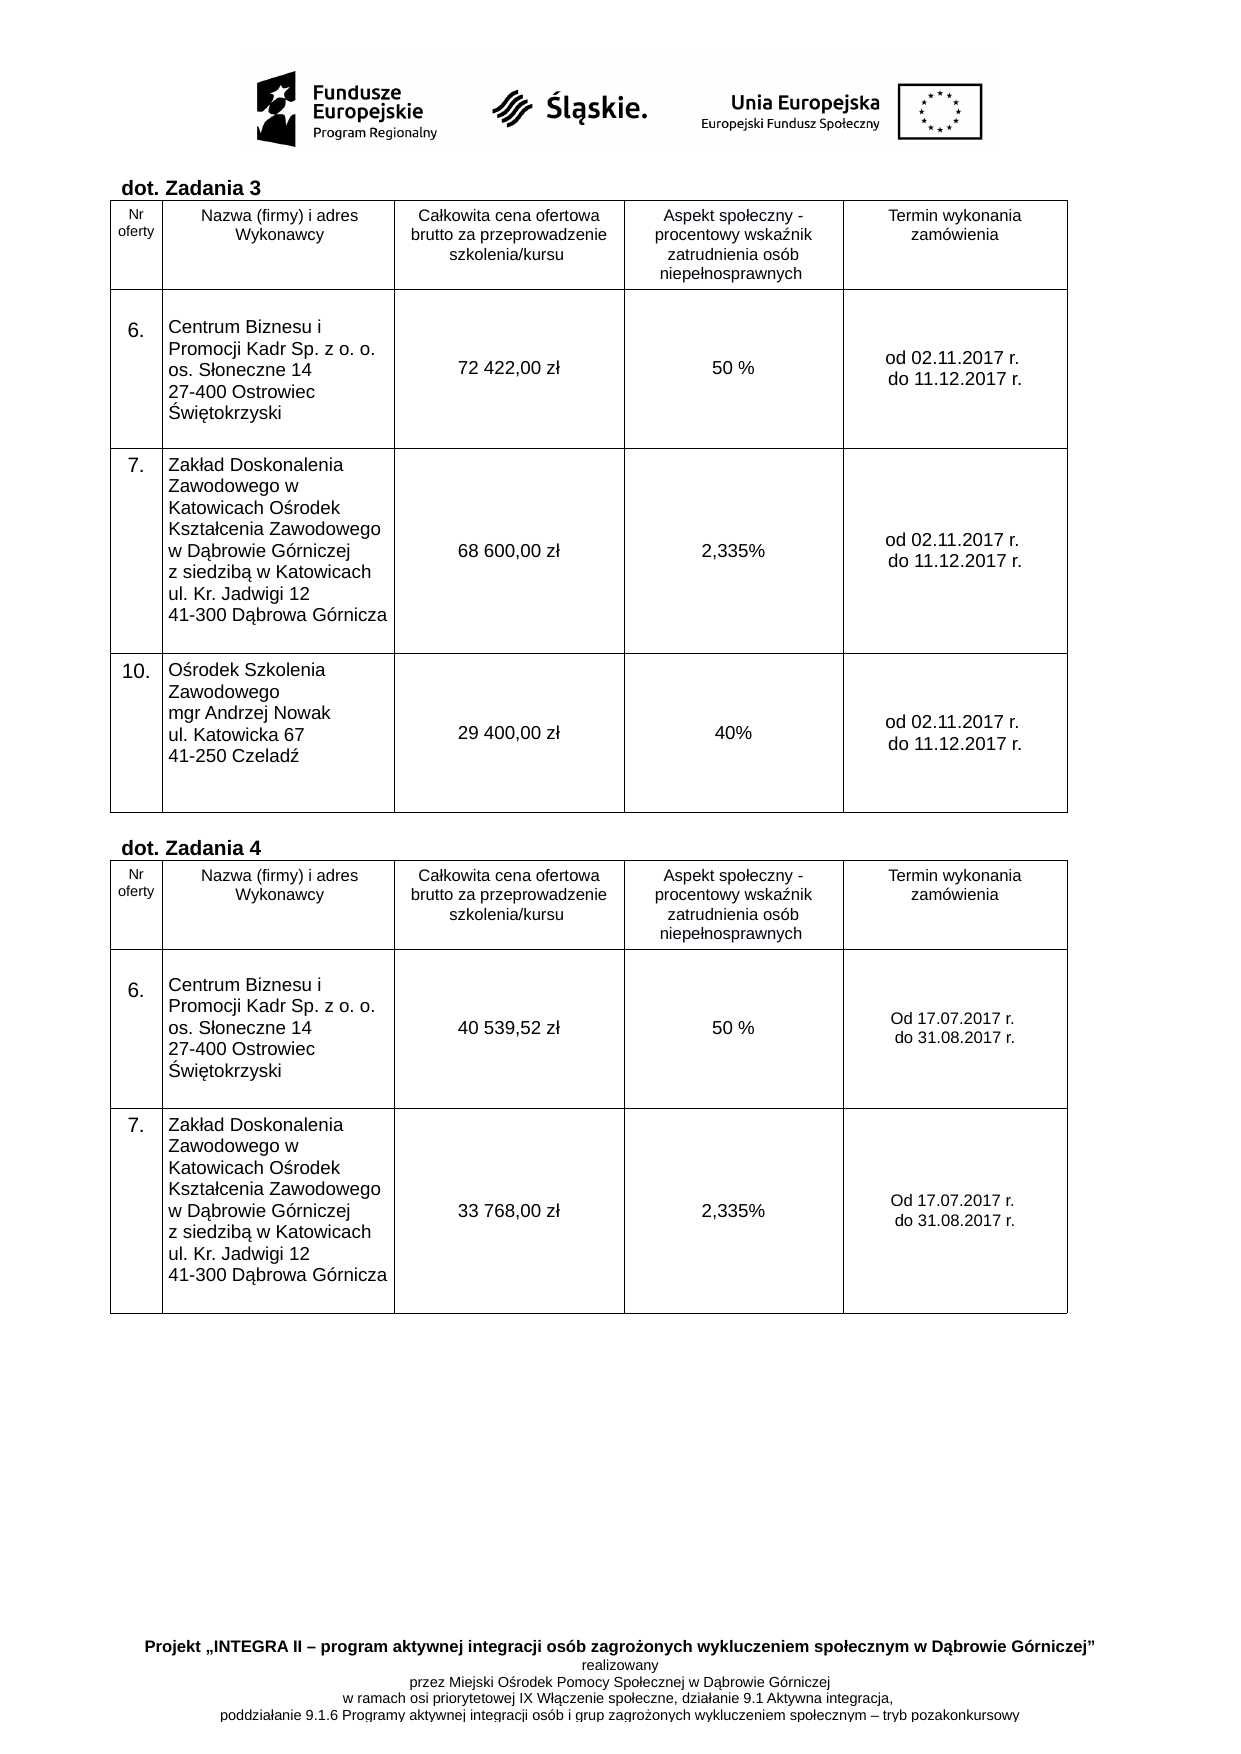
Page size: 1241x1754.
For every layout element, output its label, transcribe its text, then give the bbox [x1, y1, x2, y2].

table_cell od 02.11.2017 r. do 11.12.2017 r. [844, 290, 1067, 447]
table_cell 50 % [625, 290, 843, 447]
table_header Aspekt społeczny - procentowy wskaźnik zatrudnienia osób niepełnosprawnych [625, 861, 843, 948]
text dot. Zadania 3 [121, 176, 1122, 200]
table_header Aspekt społeczny - procentowy wskaźnik zatrudnienia osób niepełnosprawnych [625, 201, 843, 288]
table_cell 40 539,52 zł [395, 950, 624, 1107]
table_cell 72 422,00 zł [395, 290, 624, 447]
table_cell 10. [111, 654, 162, 812]
table_header Nazwa (firmy) i adres Wykonawcy [163, 201, 394, 288]
table_cell 6. [111, 950, 162, 1107]
table_header Termin wykonania zamówienia [844, 861, 1067, 948]
table_cell Ośrodek Szkolenia Zawodowego mgr Andrzej Nowak ul. Katowicka 67 41-250 Czeladź [163, 654, 394, 812]
table_cell 6. [111, 290, 162, 447]
table_cell 7. [111, 1109, 162, 1313]
table_cell Zakład Doskonalenia Zawodowego w Katowicach Ośrodek Kształcenia Zawodowego w Dąbrowie Górniczej z siedzibą w Katowicach ul. Kr. Jadwigi 12 41-300 Dąbrowa Górnicza [163, 1109, 394, 1313]
table_header Nazwa (firmy) i adres Wykonawcy [163, 861, 394, 948]
table_cell 40% [625, 654, 843, 812]
text dot. Zadania 4 [121, 836, 1122, 860]
table_cell 33 768,00 zł [395, 1109, 624, 1313]
table_cell od 02.11.2017 r. do 11.12.2017 r. [844, 654, 1067, 812]
table_cell 2,335% [625, 1109, 843, 1313]
table_cell Od 17.07.2017 r. do 31.08.2017 r. [844, 1109, 1067, 1313]
table_cell Od 17.07.2017 r. do 31.08.2017 r. [844, 950, 1067, 1107]
table_cell 2,335% [625, 449, 843, 653]
table_header Całkowita cena ofertowa brutto za przeprowadzenie szkolenia/kursu [395, 861, 624, 948]
table_header Nr oferty [111, 861, 162, 948]
table_cell Centrum Biznesu i Promocji Kadr Sp. z o. o. os. Słoneczne 14 27-400 Ostrowiec Świętokrzyski [163, 950, 394, 1107]
table_cell Centrum Biznesu i Promocji Kadr Sp. z o. o. os. Słoneczne 14 27-400 Ostrowiec Świętokrzyski [163, 290, 394, 447]
table_cell 7. [111, 449, 162, 653]
table_cell 68 600,00 zł [395, 449, 624, 653]
table_cell Zakład Doskonalenia Zawodowego w Katowicach Ośrodek Kształcenia Zawodowego w Dąbrowie Górniczej z siedzibą w Katowicach ul. Kr. Jadwigi 12 41-300 Dąbrowa Górnicza [163, 449, 394, 653]
table_cell 50 % [625, 950, 843, 1107]
table_cell od 02.11.2017 r. do 11.12.2017 r. [844, 449, 1067, 653]
table_header Całkowita cena ofertowa brutto za przeprowadzenie szkolenia/kursu [395, 201, 624, 288]
table_header Termin wykonania zamówienia [844, 201, 1067, 288]
table_header Nr oferty [111, 201, 162, 288]
table_cell 29 400,00 zł [395, 654, 624, 812]
